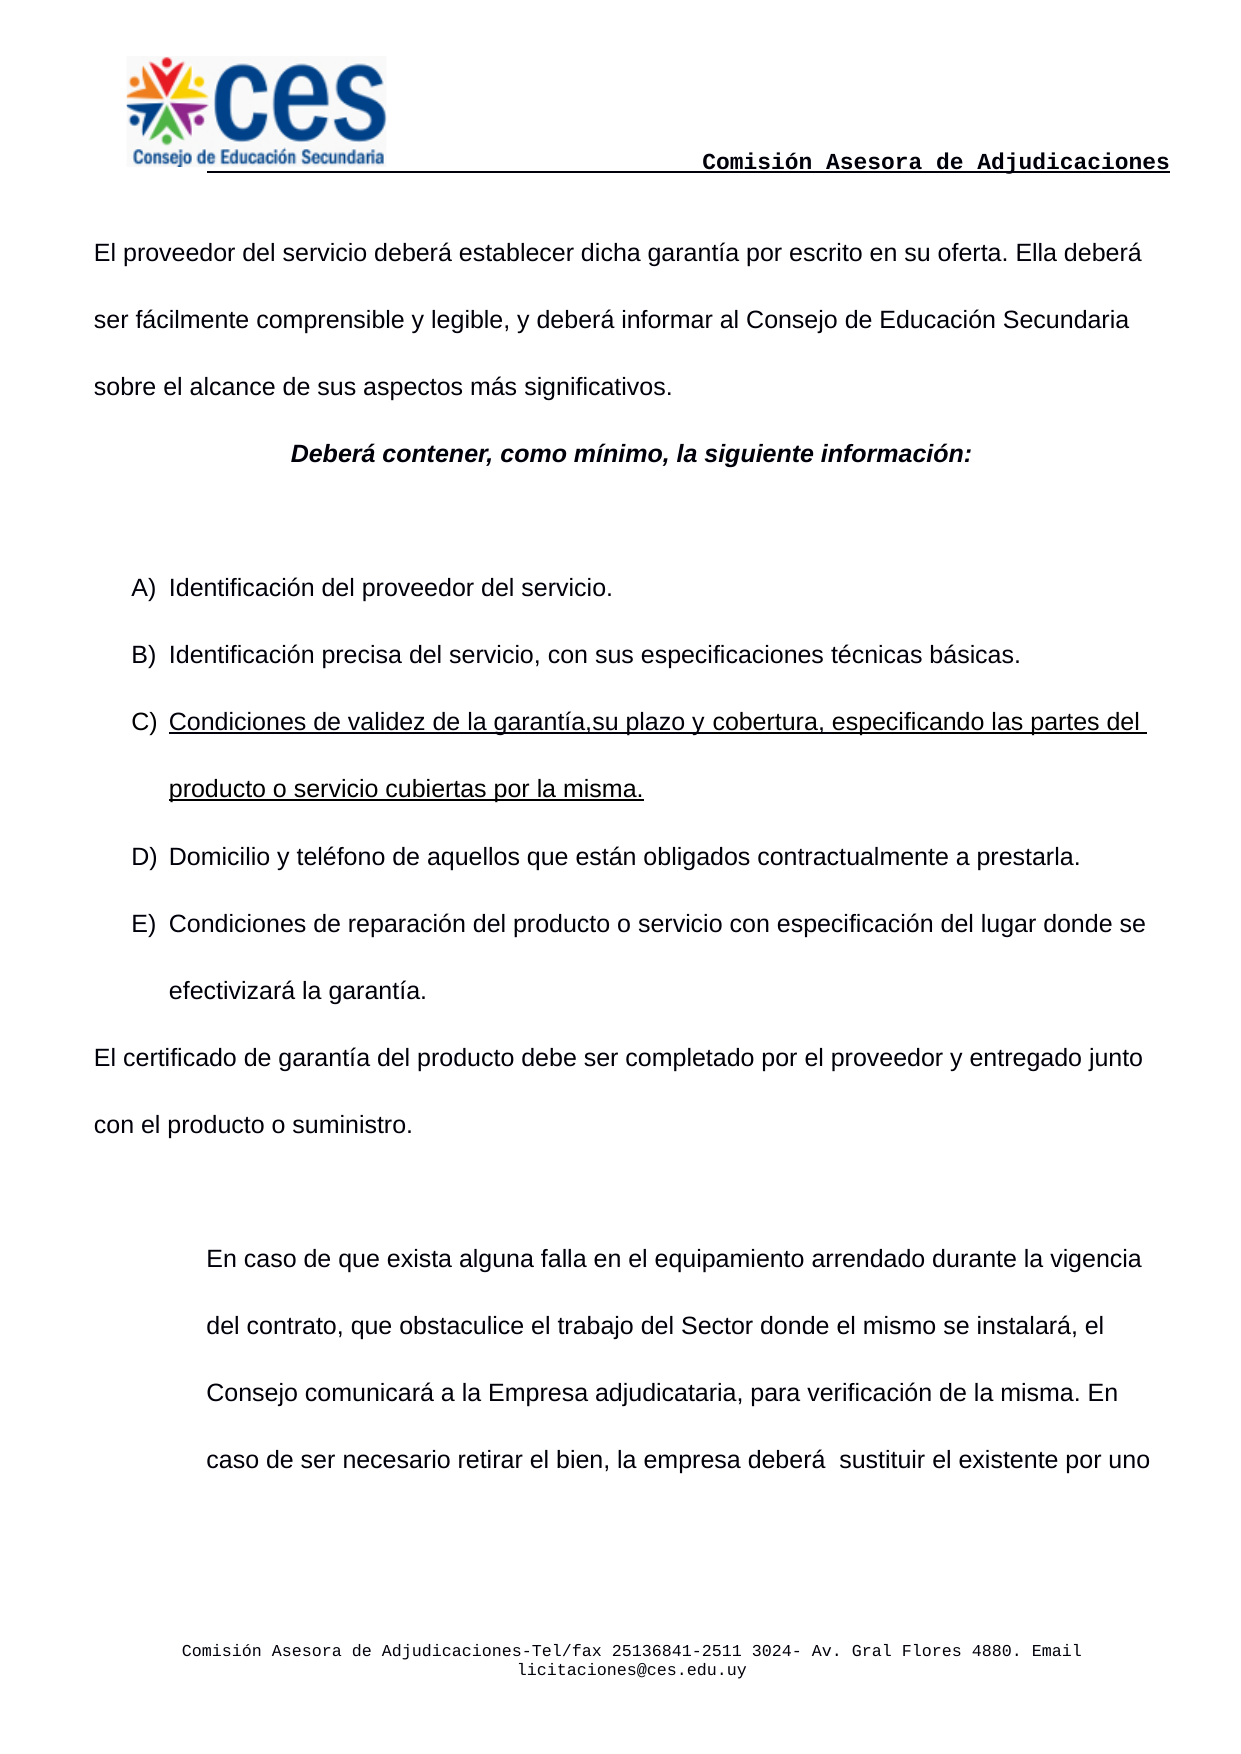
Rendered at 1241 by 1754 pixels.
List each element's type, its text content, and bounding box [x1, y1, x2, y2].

list Domicilio y teléfono de aquellos que están obligados contractualmente a prestarla. [131, 832, 1169, 870]
text Deberá contener, como mínimo, la siguiente información: [94, 430, 1169, 468]
picture [126, 56, 387, 167]
text El certificado de garantía del producto debe ser completado por el proveedor y entregado junto con el producto o suministro. [94, 1033, 1169, 1139]
text El proveedor del servicio deberá establecer dicha garantía por escrito en su oferta. Ella deberá ser fácilmente comprensible y legible, y deberá informar al Consejo de Educación Secundaria sobre el alcance de sus aspectos más significativos. [94, 205, 1169, 401]
list Condiciones de reparación del producto o servicio con especificación del lugar donde se efectivizará la garantía. [131, 899, 1169, 1004]
list Identificación precisa del servicio, con sus especificaciones técnicas básicas. [131, 631, 1169, 669]
list Condiciones de validez de la garantía,su plazo y cobertura, especificando las partes del producto o servicio cubiertas por la misma. [131, 698, 1169, 803]
list En caso de que exista alguna falla en el equipamiento arrendado durante la vigencia del contrato, que obstaculice el trabajo del Sector donde el mismo se instalará, el Consejo comunicará a la Empresa adjudicataria, para verificación de la misma. En caso de ser necesario retirar el bien, la empresa deberá sustituir el existente por uno [169, 1235, 1169, 1474]
list Identificación del proveedor del servicio. [131, 544, 1169, 602]
